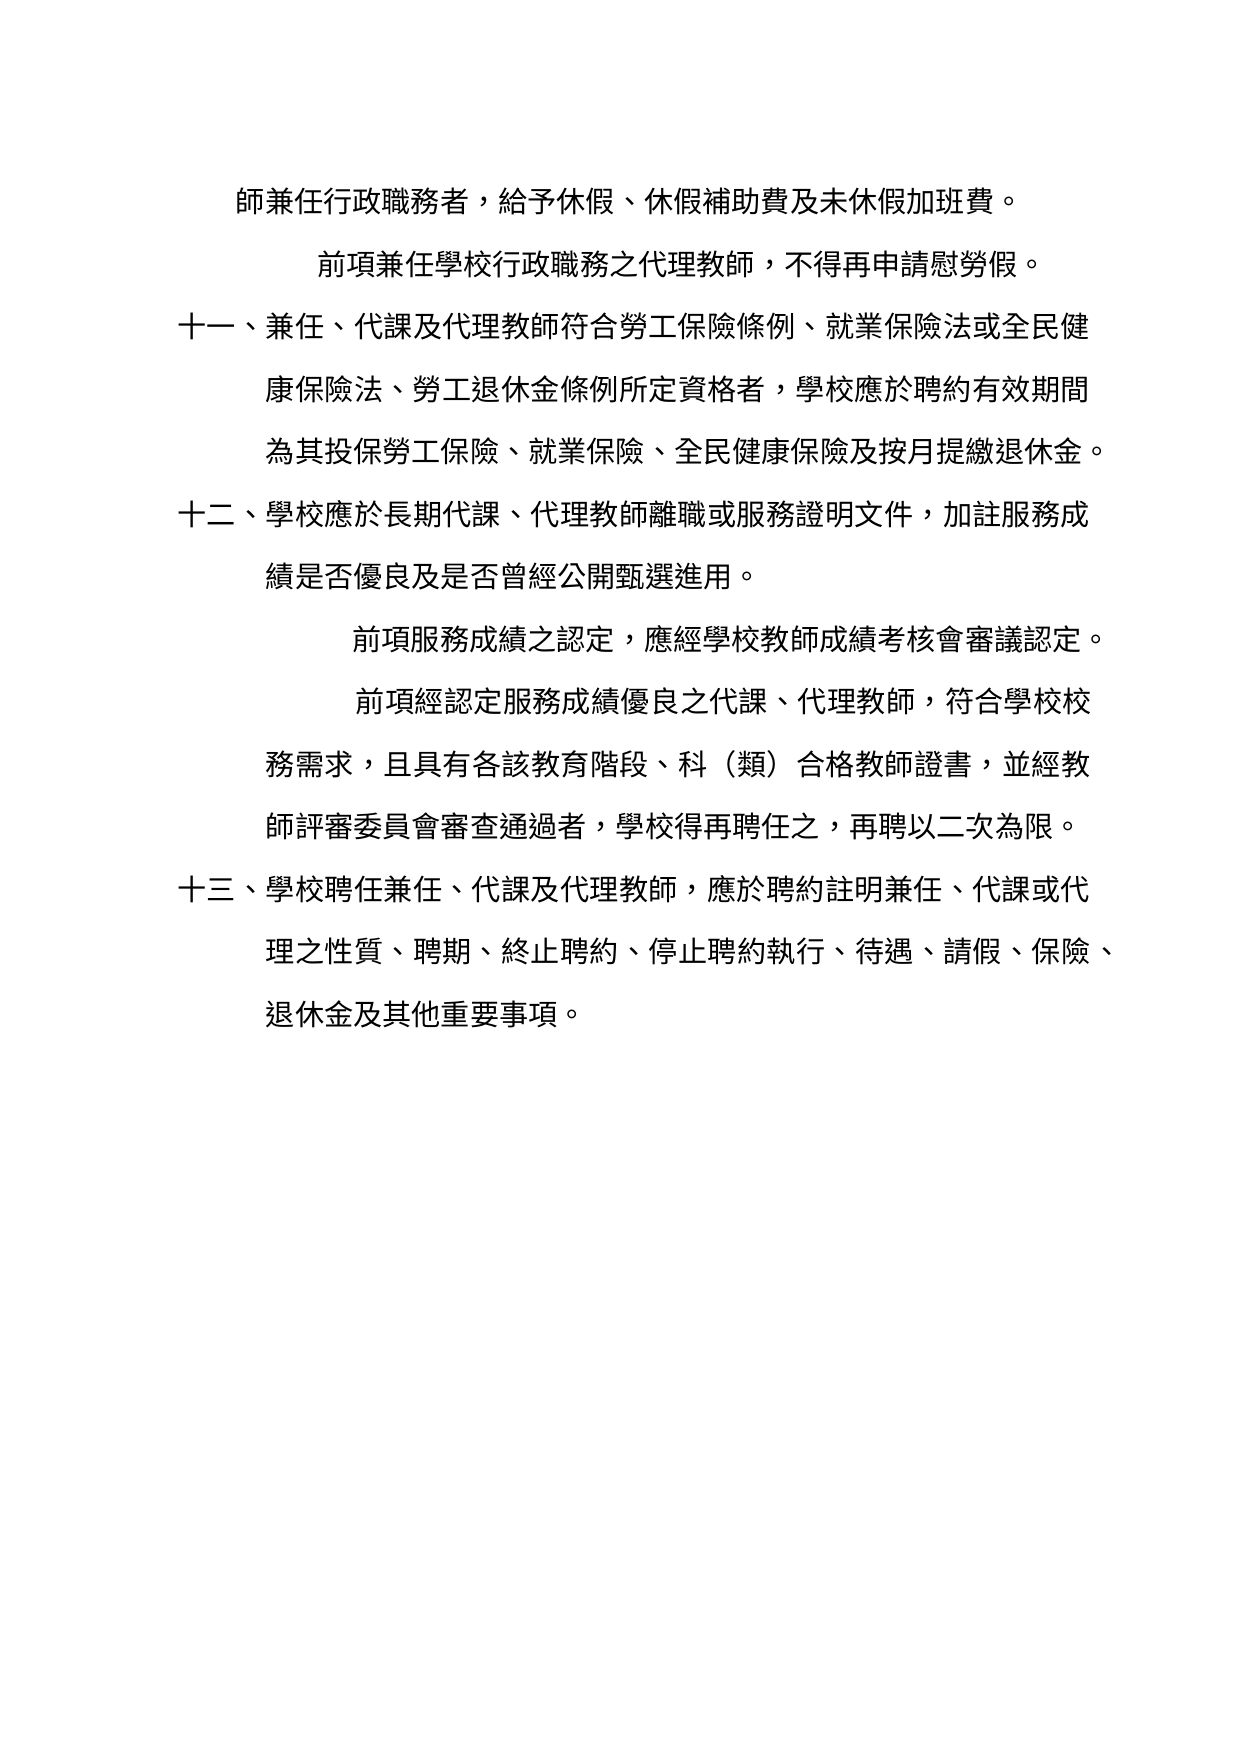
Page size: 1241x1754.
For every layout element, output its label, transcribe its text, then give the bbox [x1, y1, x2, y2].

text 十二、學校應於長期代課、代理教師離職或服務證明文件，加註服務成績是否優良及是否曾經公開甄選進用。 [177, 471, 1092, 596]
text 前項兼任學校行政職務之代理教師，不得再申請慰勞假。 [177, 221, 1092, 283]
text 師兼任行政職務者，給予休假、休假補助費及未休假加班費。 [177, 158, 1092, 221]
text 十三、學校聘任兼任、代課及代理教師，應於聘約註明兼任、代課或代理之性質、聘期、終止聘約、停止聘約執行、待遇、請假、保險、退休金及其他重要事項。 [177, 846, 1092, 1033]
text 前項服務成績之認定，應經學校教師成績考核會審議認定。 [177, 596, 1092, 658]
text 十一、兼任、代課及代理教師符合勞工保險條例、就業保險法或全民健康保險法、勞工退休金條例所定資格者，學校應於聘約有效期間為其投保勞工保險、就業保險、全民健康保險及按月提繳退休金。 [177, 283, 1092, 471]
text 前項經認定服務成績優良之代課、代理教師，符合學校校務需求，且具有各該教育階段、科（類）合格教師證書，並經教師評審委員會審查通過者，學校得再聘任之，再聘以二次為限。 [177, 658, 1092, 846]
